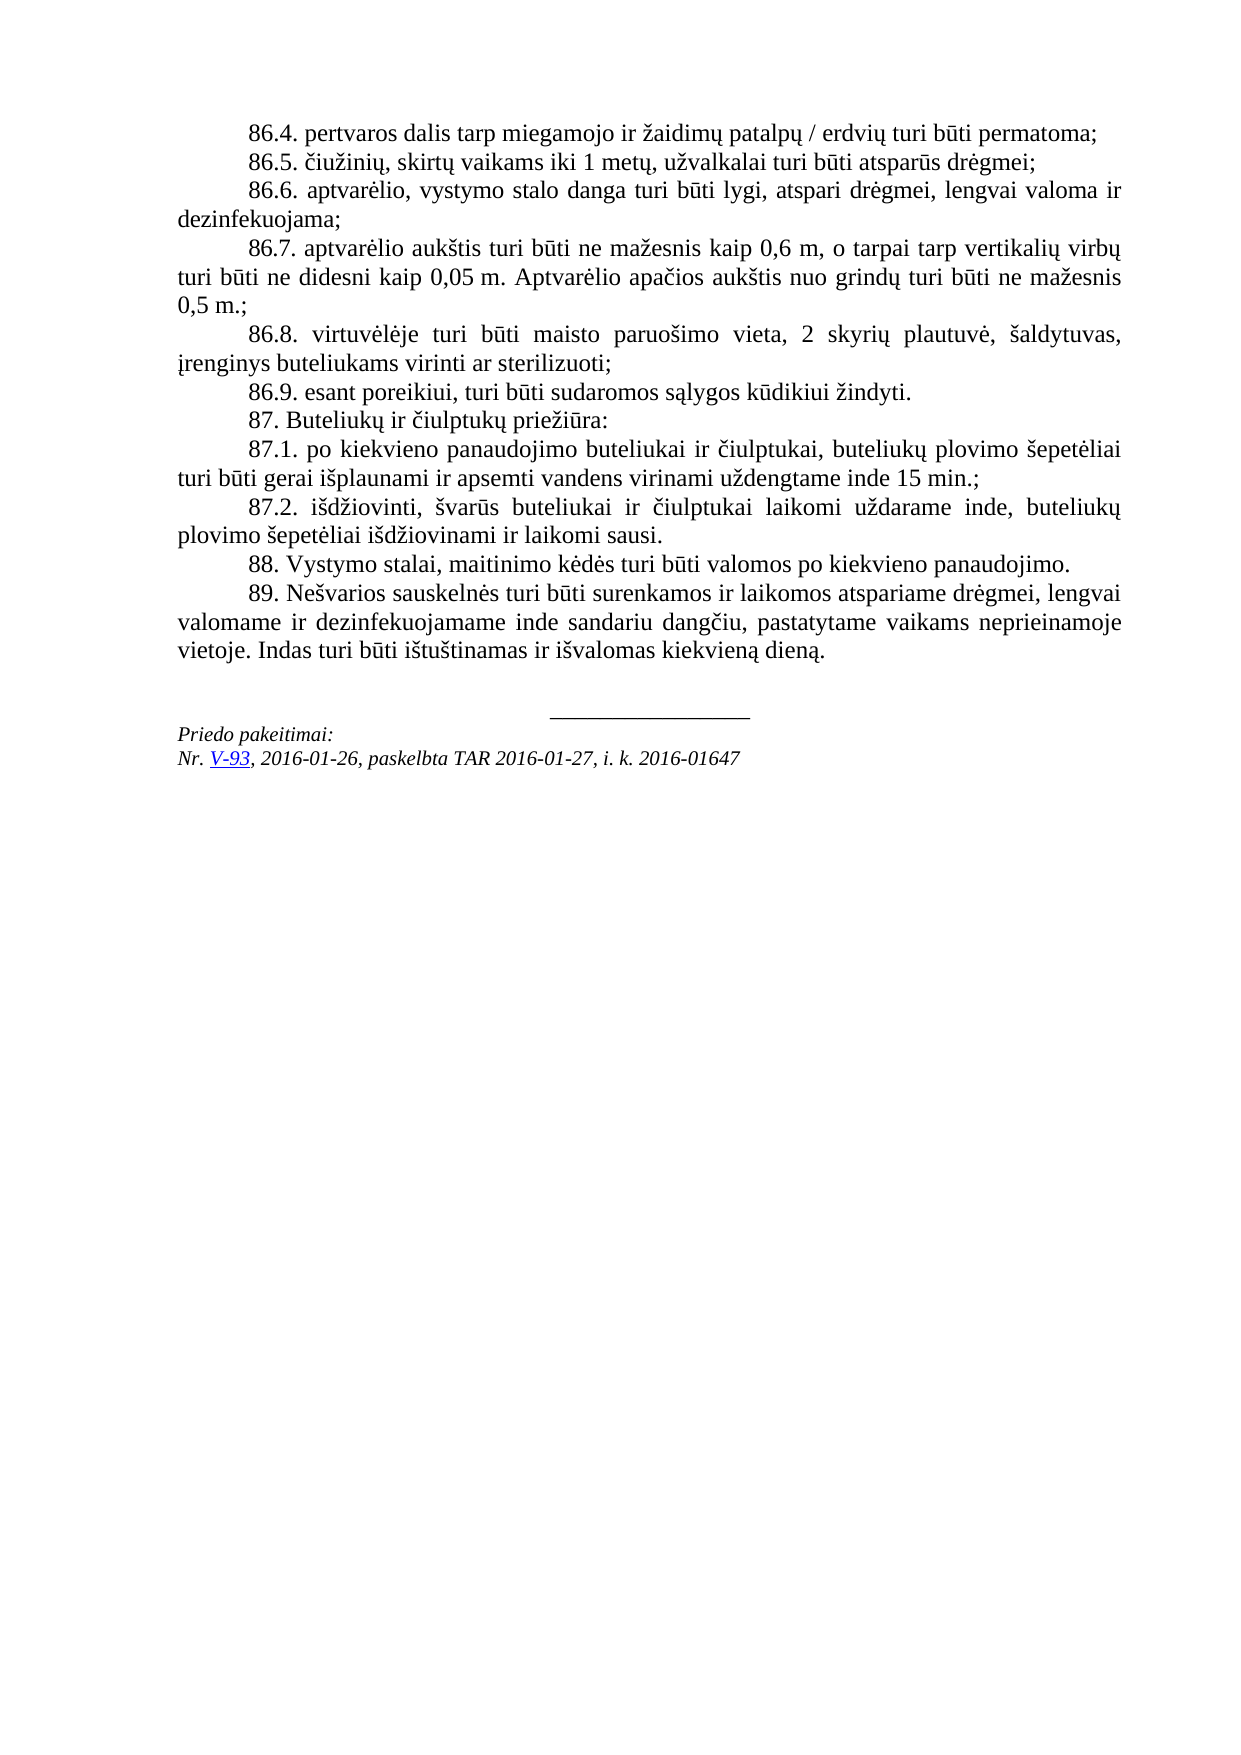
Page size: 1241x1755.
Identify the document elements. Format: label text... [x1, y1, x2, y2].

text ________________ [177, 693, 1122, 722]
text Nr. V-93, 2016-01-26, paskelbta TAR 2016-01-27, i. k. 2016-01647 [177, 746, 1122, 770]
text 87.1. po kiekvieno panaudojimo buteliukai ir čiulptukai, buteliukų plovimo šepetėliai turi būti gerai išplaunami ir apsemti vandens virinami uždengtame inde 15 min.; [177, 434, 1122, 492]
text 86.5. čiužinių, skirtų vaikams iki 1 metų, užvalkalai turi būti atsparūs drėgmei; [177, 147, 1122, 176]
text 88. Vystymo stalai, maitinimo kėdės turi būti valomos po kiekvieno panaudojimo. [177, 549, 1122, 578]
text 86.7. aptvarėlio aukštis turi būti ne mažesnis kaip 0,6 m, o tarpai tarp vertikalių virbų turi būti ne didesni kaip 0,05 m. Aptvarėlio apačios aukštis nuo grindų turi būti ne mažesnis 0,5 m.; [177, 233, 1122, 319]
text 86.4. pertvaros dalis tarp miegamojo ir žaidimų patalpų / erdvių turi būti permatoma; [177, 118, 1122, 147]
text Priedo pakeitimai: [177, 722, 1122, 746]
text 87.2. išdžiovinti, švarūs buteliukai ir čiulptukai laikomi uždarame inde, buteliukų plovimo šepetėliai išdžiovinami ir laikomi sausi. [177, 492, 1122, 549]
text 87. Buteliukų ir čiulptukų priežiūra: [177, 406, 1122, 434]
text 86.6. aptvarėlio, vystymo stalo danga turi būti lygi, atspari drėgmei, lengvai valoma ir dezinfekuojama; [177, 176, 1122, 233]
text 86.9. esant poreikiui, turi būti sudaromos sąlygos kūdikiui žindyti. [177, 377, 1122, 406]
text 86.8. virtuvėlėje turi būti maisto paruošimo vieta, 2 skyrių plautuvė, šaldytuvas, įrenginys buteliukams virinti ar sterilizuoti; [177, 319, 1122, 377]
text 89. Nešvarios sauskelnės turi būti surenkamos ir laikomos atspariame drėgmei, lengvai valomame ir dezinfekuojamame inde sandariu dangčiu, pastatytame vaikams neprieinamoje vietoje. Indas turi būti ištuštinamas ir išvalomas kiekvieną dieną. [177, 578, 1122, 664]
